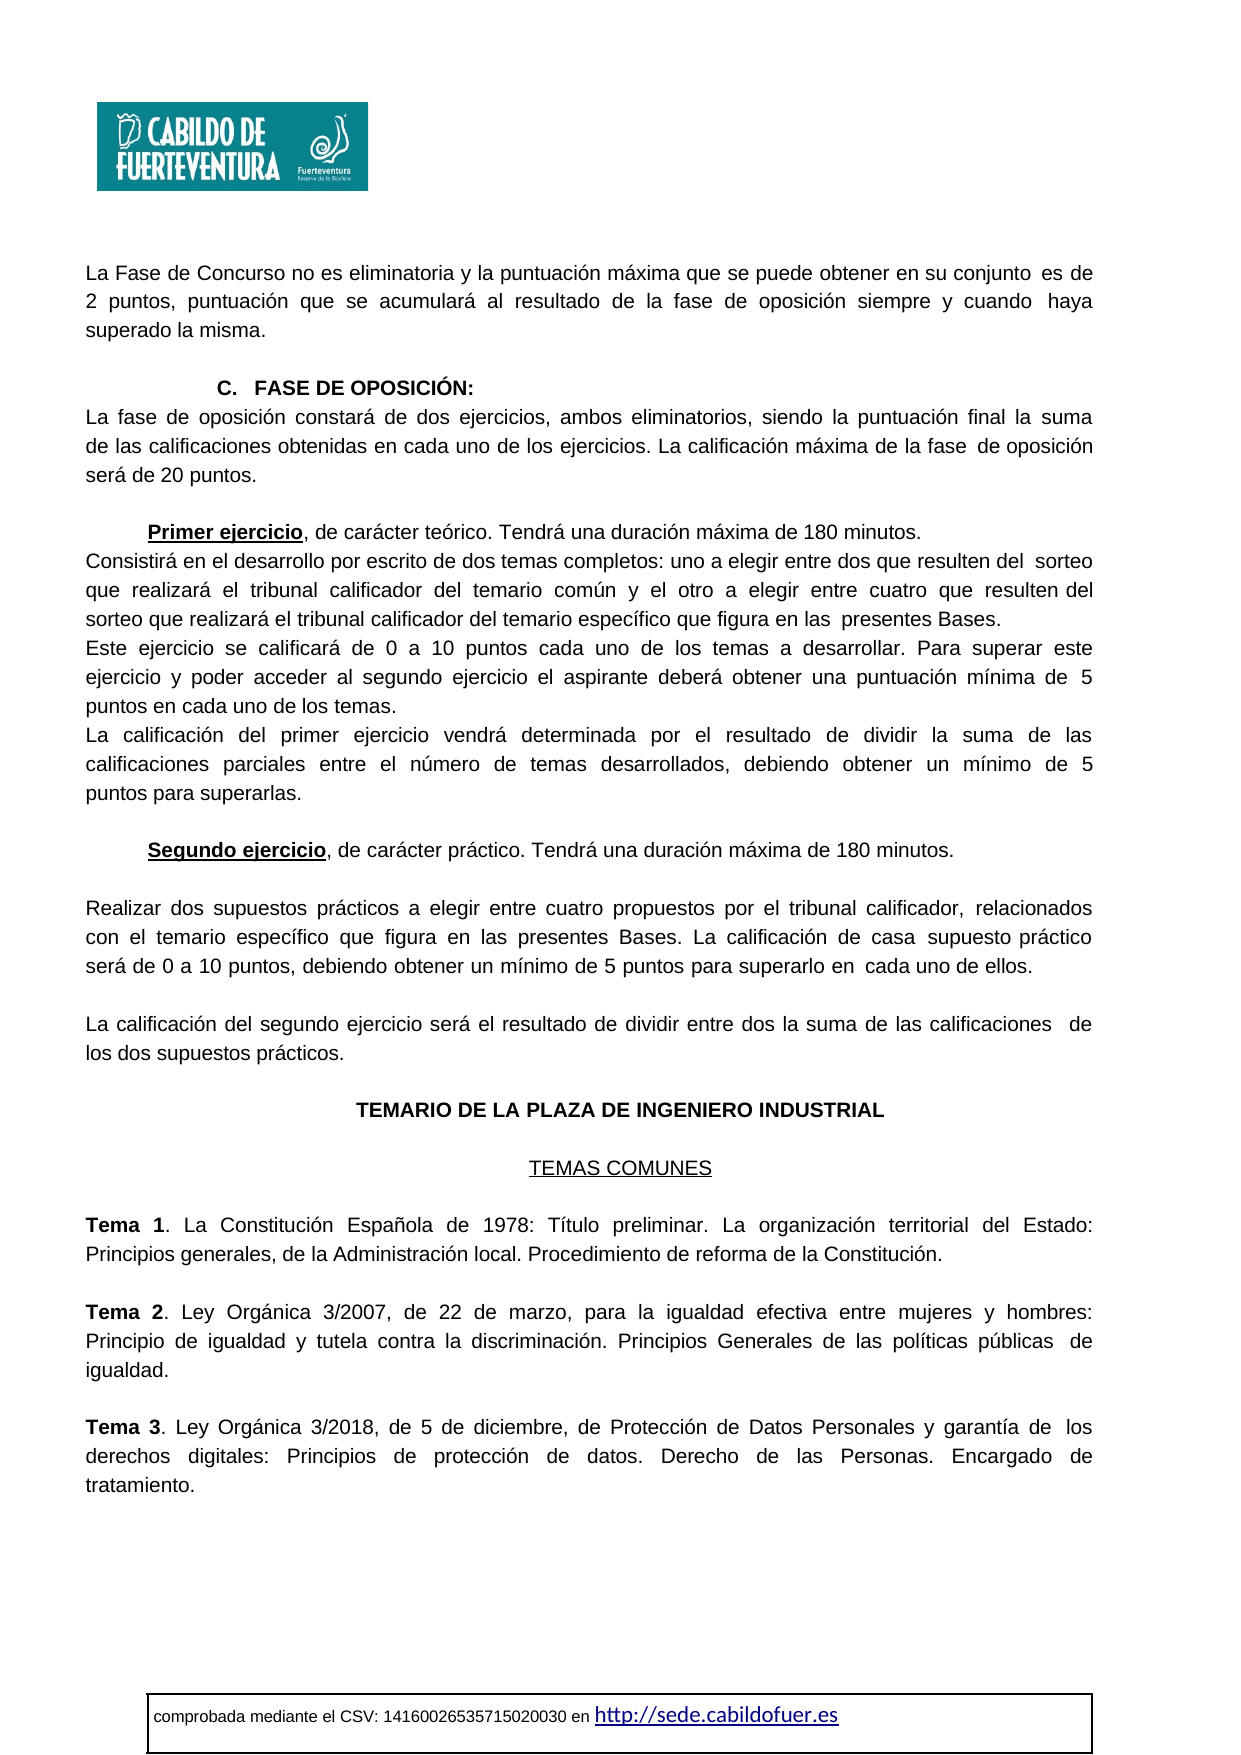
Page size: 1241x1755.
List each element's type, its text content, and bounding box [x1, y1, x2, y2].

subtitle TEMARIO DE LA PLAZA DE INGENIERO INDUSTRIAL [355, 1098, 885, 1122]
text Este ejercicio se calificará de 0 a 10 puntos cada uno de los temas a desarrollar. Para superar este ejercicio y poder acceder al segundo ejercicio el aspirante deberá obtener una puntuación mínima de 5 puntos en cada uno de los temas. [85, 636, 1093, 718]
text Tema 2. Ley Orgánica 3/2007, de 22 de marzo, para la igualdad efectiva entre mujeres y hombres: Principio de igualdad y tutela contra la discriminación. Principios Generales de las políticas públicas de igualdad. [85, 1299, 1093, 1381]
text Tema 3. Ley Orgánica 3/2018, de 5 de diciembre, de Protección de Datos Personales y garantía de los derechos digitales: Principios de protección de datos. Derecho de las Personas. Encargado de tratamiento. [85, 1415, 1093, 1497]
text La calificación del primer ejercicio vendrá determinada por el resultado de dividir la suma de las calificaciones parciales entre el número de temas desarrollados, debiendo obtener un mínimo de 5 puntos para superarlas. [85, 723, 1093, 804]
text Realizar dos supuestos prácticos a elegir entre cuatro propuestos por el tribunal calificador, relacionados con el temario específico que figura en las presentes Bases. La calificación de casa supuesto práctico será de 0 a 10 puntos, debiendo obtener un mínimo de 5 puntos para superarlo en cada uno de ellos. [85, 896, 1093, 978]
text Tema 1. La Constitución Española de 1978: Título preliminar. La organización territorial del Estado: Principios generales, de la Administración local. Procedimiento de reforma de la Constitución. [85, 1213, 1093, 1266]
text La Fase de Concurso no es eliminatoria y la puntuación máxima que se puede obtener en su conjunto es de 2 puntos, puntuación que se acumulará al resultado de la fase de oposición siempre y cuando haya superado la misma. [85, 260, 1093, 342]
text Consistirá en el desarrollo por escrito de dos temas completos: uno a elegir entre dos que resulten del sorteo que realizará el tribunal calificador del temario común y el otro a elegir entre cuatro que resulten del sorteo que realizará el tribunal calificador del temario específico que figura en las presentes Bases. [85, 549, 1093, 631]
text Primer ejercicio, de carácter teórico. Tendrá una duración máxima de 180 minutos. [147, 520, 1107, 544]
list FASE DE OPOSICIÓN: [217, 376, 1107, 400]
text TEMAS COMUNES [355, 1155, 885, 1179]
text Segundo ejercicio, de carácter práctico. Tendrá una duración máxima de 180 minutos. [147, 838, 1107, 862]
text La fase de oposición constará de dos ejercicios, ambos eliminatorios, siendo la puntuación final la suma de las calificaciones obtenidas en cada uno de los ejercicios. La calificación máxima de la fase de oposición será de 20 puntos. [85, 404, 1093, 486]
text La calificación del segundo ejercicio será el resultado de dividir entre dos la suma de las calificaciones de los dos supuestos prácticos. [85, 1011, 1093, 1064]
